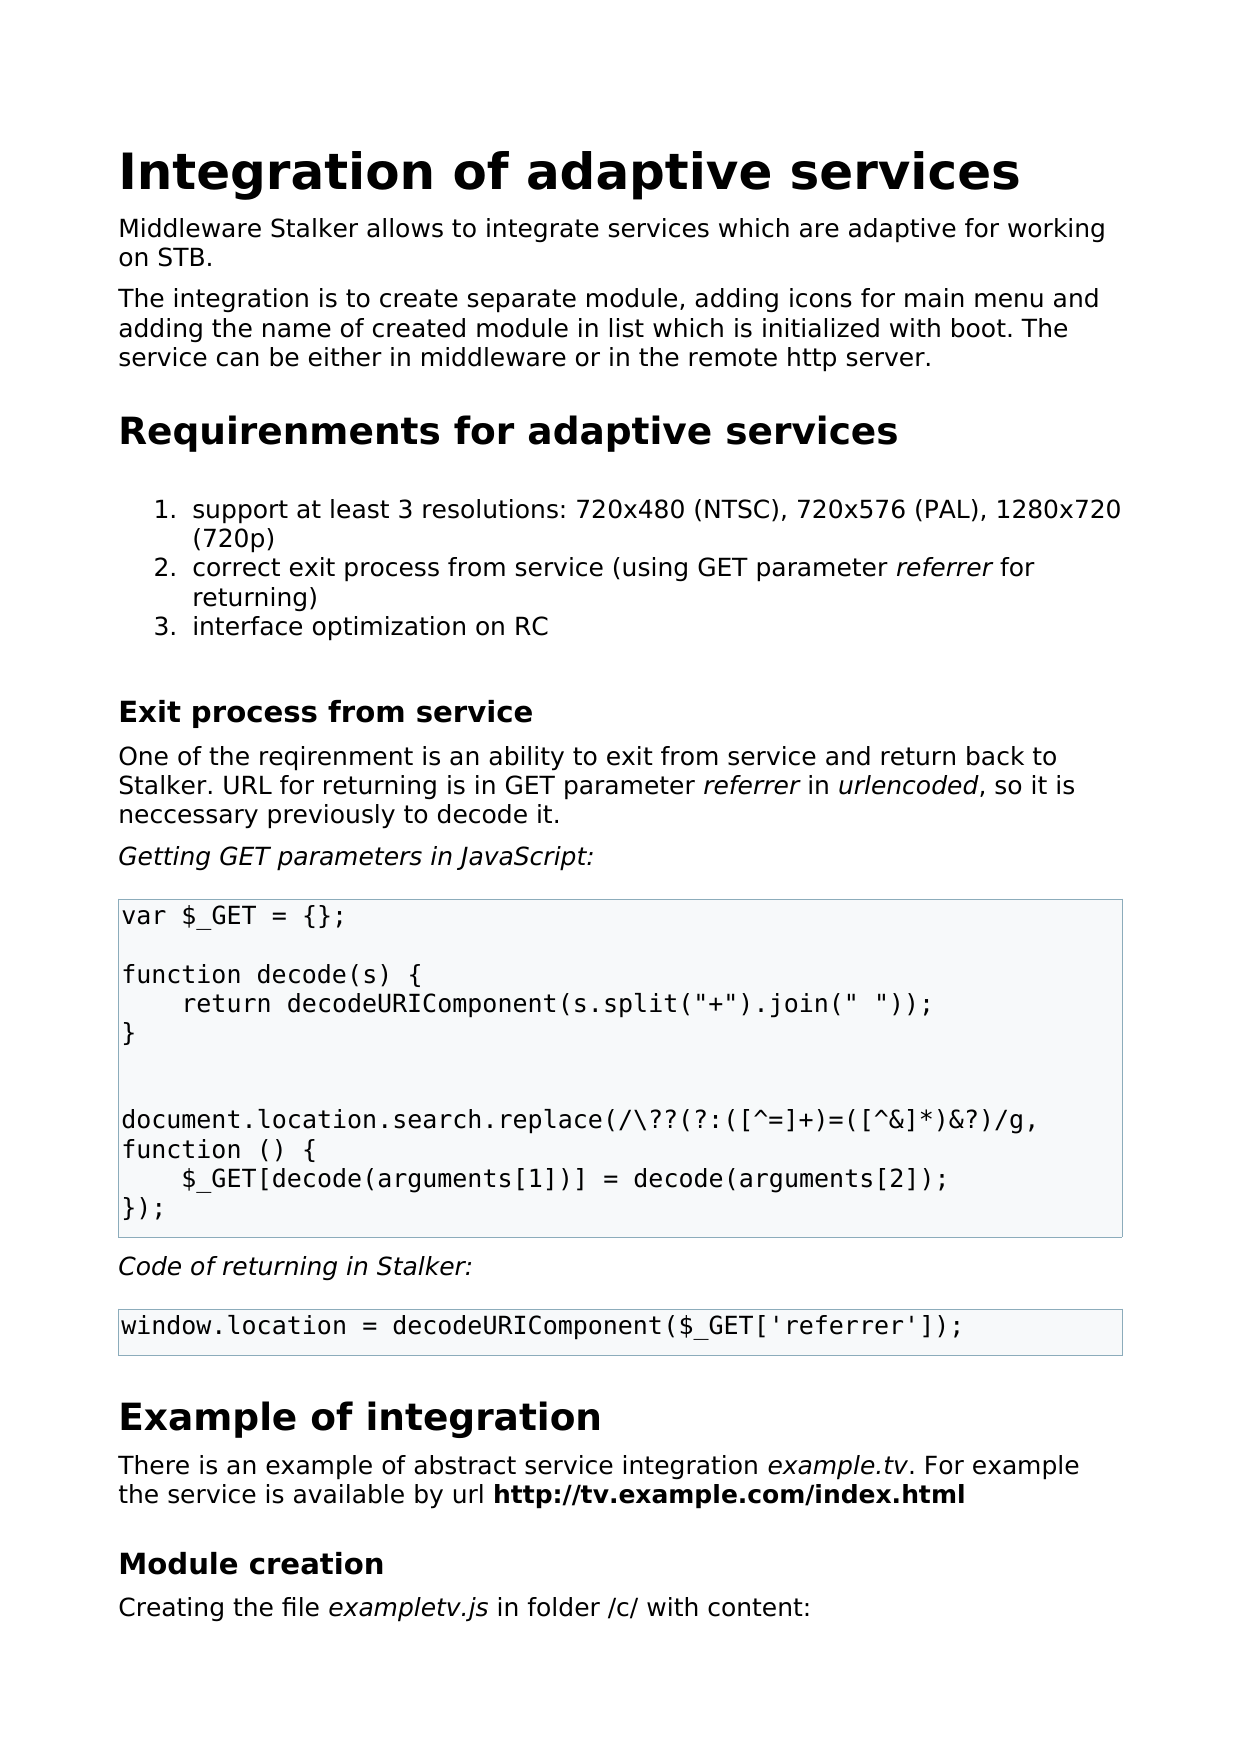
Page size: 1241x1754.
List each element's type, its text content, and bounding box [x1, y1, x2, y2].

subtitle Exit process from service [118, 696, 1122, 729]
text One of the reqirenment is an ability to exit from service and return back to Stalker. URL for returning is in GET parameter referrer in urlencoded, so it is neccessary previously to decode it. [118, 742, 1122, 829]
text Creating the file exampletv.js in folder /c/ with content: [118, 1594, 1122, 1623]
subtitle Module creation [118, 1547, 1122, 1581]
text Getting GET parameters in JavaScript: [118, 842, 1122, 871]
text There is an example of abstract service integration example.tv. For example the service is available by url http://tv.example.com/index.html [118, 1451, 1122, 1510]
text Code of returning in Stalker: [118, 1252, 1122, 1281]
list support at least 3 resolutions: 720х480 (NTSC), 720х576 (PAL), 1280х720 (720p) [177, 495, 1122, 554]
list correct exit process from service (using GET parameter referrer for returning) [177, 554, 1122, 612]
table_header var $_GET = {}; function decode(s) { return decodeURIComponent(s.split("+").join(" ")); } document.location.search.replace(/\??(?:([^=]+)=([^&]*)&?)/g, function () { $_GET[decode(arguments[1])] = decode(arguments[2]); }); [119, 900, 1122, 1237]
subtitle Integration of adaptive services [118, 143, 1122, 201]
subtitle Requirenments for adaptive services [118, 410, 1122, 453]
table_header window.location = decodeURIComponent($_GET['referrer']); [119, 1310, 1122, 1355]
list interface optimization on RC [177, 612, 1122, 641]
text Middleware Stalker allows to integrate services which are adaptive for working on STB. [118, 214, 1122, 272]
text The integration is to create separate module, adding icons for main menu and adding the name of created module in list which is initialized with boot. The service can be either in middleware or in the remote http server. [118, 285, 1122, 372]
subtitle Example of integration [118, 1395, 1122, 1439]
